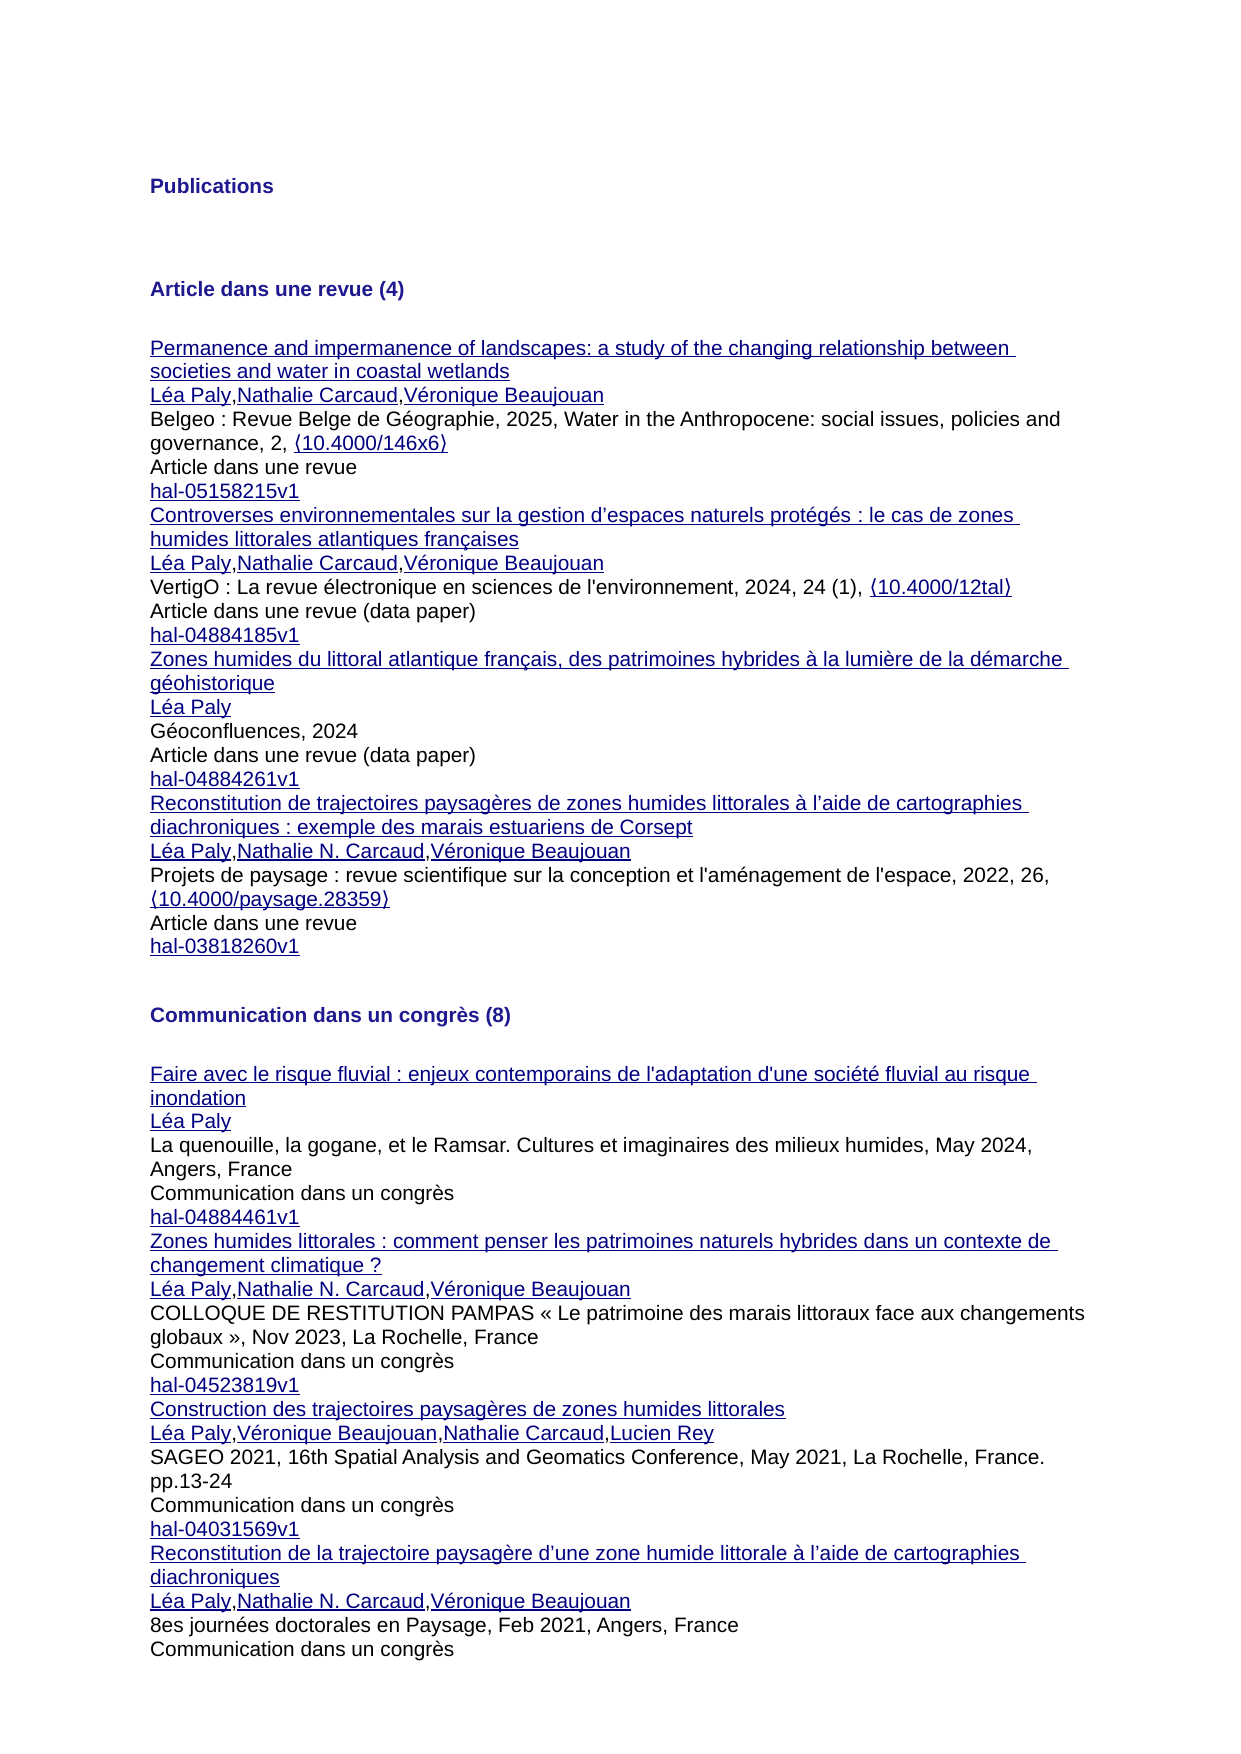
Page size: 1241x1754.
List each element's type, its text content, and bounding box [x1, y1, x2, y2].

table_cell Reconstitution de trajectoires paysagères de zones humides littorales à l’aide de cartographies diachroniques : exemple des marais estuariens de Corsept Léa Paly,Nathalie N. Carcaud,Véronique Beaujouan Projets de paysage : revue scientifique sur la conception et l'aménagement de l'espace, 2022, 26, ⟨10.4000/paysage.28359⟩ Article dans une revue hal-03818260v1 [150, 791, 1090, 958]
table_cell Reconstitution de la trajectoire paysagère d’une zone humide littorale à l’aide de cartographies diachroniques Léa Paly,Nathalie N. Carcaud,Véronique Beaujouan 8es journées doctorales en Paysage, Feb 2021, Angers, France Communication dans un congrès [150, 1541, 1090, 1660]
table_cell Controverses environnementales sur la gestion d’espaces naturels protégés : le cas de zones humides littorales atlantiques françaises Léa Paly,Nathalie Carcaud,Véronique Beaujouan VertigO : La revue électronique en sciences de l'environnement, 2024, 24 (1), ⟨10.4000/12tal⟩ Article dans une revue (data paper) hal-04884185v1 [150, 503, 1090, 647]
table_cell Zones humides littorales : comment penser les patrimoines naturels hybrides dans un contexte de changement climatique ? Léa Paly,Nathalie N. Carcaud,Véronique Beaujouan COLLOQUE DE RESTITUTION PAMPAS « Le patrimoine des marais littoraux face aux changements globaux », Nov 2023, La Rochelle, France Communication dans un congrès hal-04523819v1 [150, 1229, 1090, 1397]
table_cell Construction des trajectoires paysagères de zones humides littorales Léa Paly,Véronique Beaujouan,Nathalie Carcaud,Lucien Rey SAGEO 2021, 16th Spatial Analysis and Geomatics Conference, May 2021, La Rochelle, France. pp.13-24 Communication dans un congrès hal-04031569v1 [150, 1397, 1090, 1541]
table_header Permanence and impermanence of landscapes: a study of the changing relationship between societies and water in coastal wetlands Léa Paly,Nathalie Carcaud,Véronique Beaujouan Belgeo : Revue Belge de Géographie, 2025, Water in the Anthropocene: social issues, policies and governance, 2, ⟨10.4000/146x6⟩ Article dans une revue hal-05158215v1 [150, 335, 1090, 503]
table_header Faire avec le risque fluvial : enjeux contemporains de l'adaptation d'une société fluvial au risque inondation Léa Paly La quenouille, la gogane, et le Ramsar. Cultures et imaginaires des milieux humides, May 2024, Angers, France Communication dans un congrès hal-04884461v1 [150, 1061, 1090, 1229]
subtitle Communication dans un congrès (8) [150, 1003, 1090, 1027]
subtitle Article dans une revue (4) [150, 277, 1090, 301]
table_cell Zones humides du littoral atlantique français, des patrimoines hybrides à la lumière de la démarche géohistorique Léa Paly Géoconfluences, 2024 Article dans une revue (data paper) hal-04884261v1 [150, 647, 1090, 791]
subtitle Publications [150, 174, 1090, 198]
